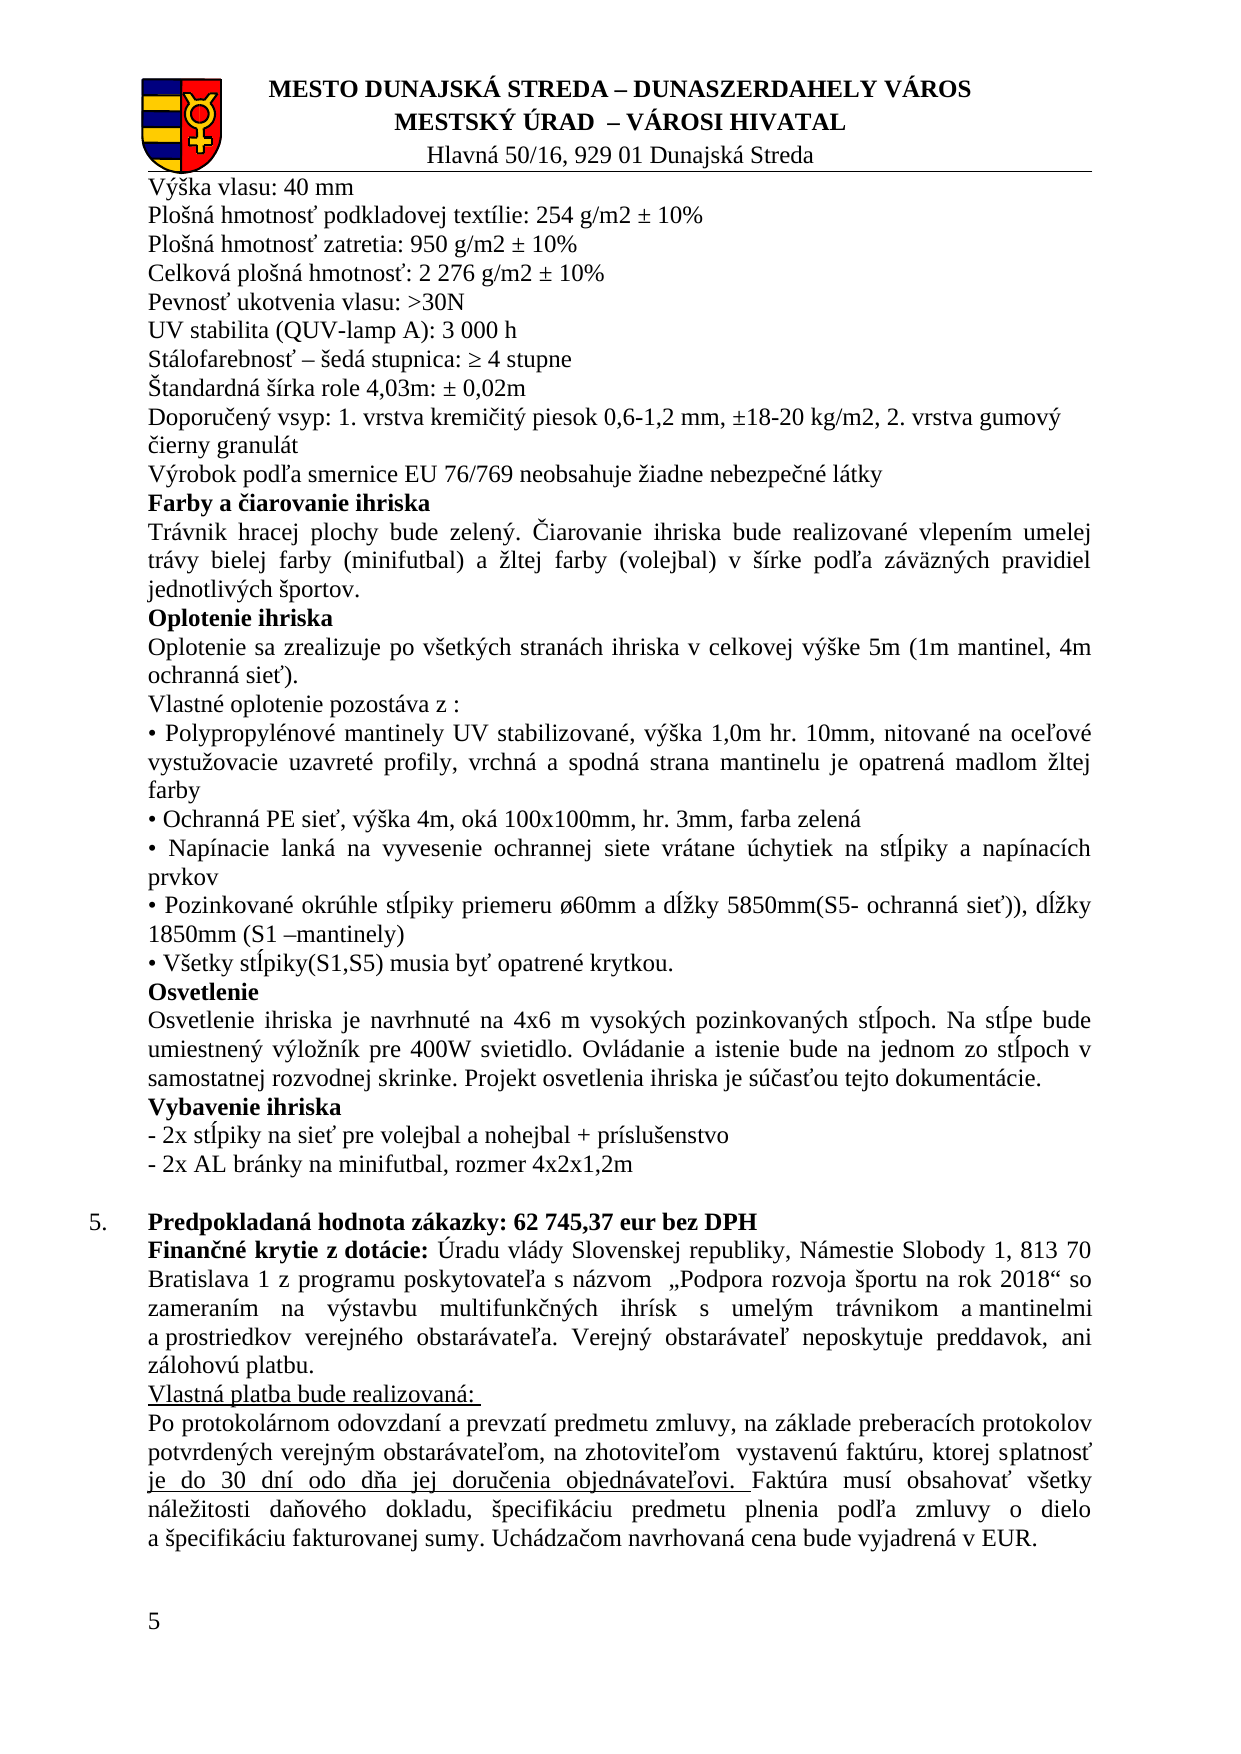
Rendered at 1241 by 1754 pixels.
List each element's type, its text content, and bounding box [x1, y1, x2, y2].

text • Napínacie lanká na vyvesenie ochrannej siete vrátane úchytiek na stĺpiky a napínacích prvkov [148, 833, 1092, 891]
text Štandardná šírka role 4,03m: ± 0,02m [148, 373, 1092, 402]
list Predpokladaná hodnota zákazky: 62 745,37 eur bez DPH [89, 1207, 1092, 1236]
text Stálofarebnosť – šedá stupnica: ≥ 4 stupne [148, 344, 1092, 373]
text • Polypropylénové mantinely UV stabilizované, výška 1,0m hr. 10mm, nitované na oceľové vystužovacie uzavreté profily, vrchná a spodná strana mantinelu je opatrená madlom žltej farby [148, 718, 1092, 804]
text • Ochranná PE sieť, výška 4m, oká 100x100mm, hr. 3mm, farba zelená [148, 804, 1092, 833]
text Vlastná platba bude realizovaná: [148, 1379, 1092, 1408]
text Doporučený vsyp: 1. vrstva kremičitý piesok 0,6-1,2 mm, ±18-20 kg/m2, 2. vrstva gumový [148, 402, 1092, 431]
text Osvetlenie [148, 977, 1092, 1006]
text Celková plošná hmotnosť: 2 276 g/m2 ± 10% [148, 258, 1092, 287]
text Výrobok podľa smernice EU 76/769 neobsahuje žiadne nebezpečné látky [148, 459, 1092, 488]
text Vlastné oplotenie pozostáva z : [148, 689, 1092, 718]
text Pevnosť ukotvenia vlasu: ˃30N [148, 287, 1092, 316]
text UV stabilita (QUV-lamp A): 3 000 h [148, 316, 1092, 344]
text Po protokolárnom odovzdaní a prevzatí predmetu zmluvy, na základe preberacích protokolov potvrdených verejným obstarávateľom, na zhotoviteľom vystavenú faktúru, ktorej splatnosť je do 30 dní odo dňa jej doručenia objednávateľovi. Faktúra musí obsahovať všetky náležitosti daňového dokladu, špecifikáciu predmetu plnenia podľa zmluvy o dielo a špecifikáciu fakturovanej sumy. Uchádzačom navrhovaná cena bude vyjadrená v EUR. [148, 1408, 1092, 1552]
text - 2x AL bránky na minifutbal, rozmer 4x2x1,2m [148, 1149, 1092, 1178]
text Vybavenie ihriska [148, 1092, 1092, 1121]
text Farby a čiarovanie ihriska [148, 488, 1092, 517]
text čierny granulát [148, 431, 1092, 459]
text Plošná hmotnosť podkladovej textílie: 254 g/m2 ± 10% [148, 201, 1092, 229]
text - 2x stĺpiky na sieť pre volejbal a nohejbal + príslušenstvo [148, 1121, 1092, 1149]
text Osvetlenie ihriska je navrhnuté na 4x6 m vysokých pozinkovaných stĺpoch. Na stĺpe bude umiestnený výložník pre 400W svietidlo. Ovládanie a istenie bude na jednom zo stĺpoch v samostatnej rozvodnej skrinke. Projekt osvetlenia ihriska je súčasťou tejto dokumentácie. [148, 1006, 1092, 1092]
text Oplotenie sa zrealizuje po všetkých stranách ihriska v celkovej výške 5m (1m mantinel, 4m ochranná sieť). [148, 632, 1092, 689]
text Výška vlasu: 40 mm [148, 172, 1092, 201]
text • Všetky stĺpiky(S1,S5) musia byť opatrené krytkou. [148, 948, 1092, 977]
text • Pozinkované okrúhle stĺpiky priemeru ø60mm a dĺžky 5850mm(S5- ochranná sieť)), dĺžky 1850mm (S1 –mantinely) [148, 891, 1092, 948]
text Trávnik hracej plochy bude zelený. Čiarovanie ihriska bude realizované vlepením umelej trávy bielej farby (minifutbal) a žltej farby (volejbal) v šírke podľa záväzných pravidiel jednotlivých športov. [148, 517, 1092, 603]
text Oplotenie ihriska [148, 603, 1092, 632]
text Plošná hmotnosť zatretia: 950 g/m2 ± 10% [148, 229, 1092, 258]
text Finančné krytie z dotácie: Úradu vlády Slovenskej republiky, Námestie Slobody 1, 813 70 Bratislava 1 z programu poskytovateľa s názvom „Podpora rozvoja športu na rok 2018“ so zameraním na výstavbu multifunkčných ihrísk s umelým trávnikom a mantinelmi a prostriedkov verejného obstarávateľa. Verejný obstarávateľ neposkytuje preddavok, ani zálohovú platbu. [148, 1236, 1092, 1379]
